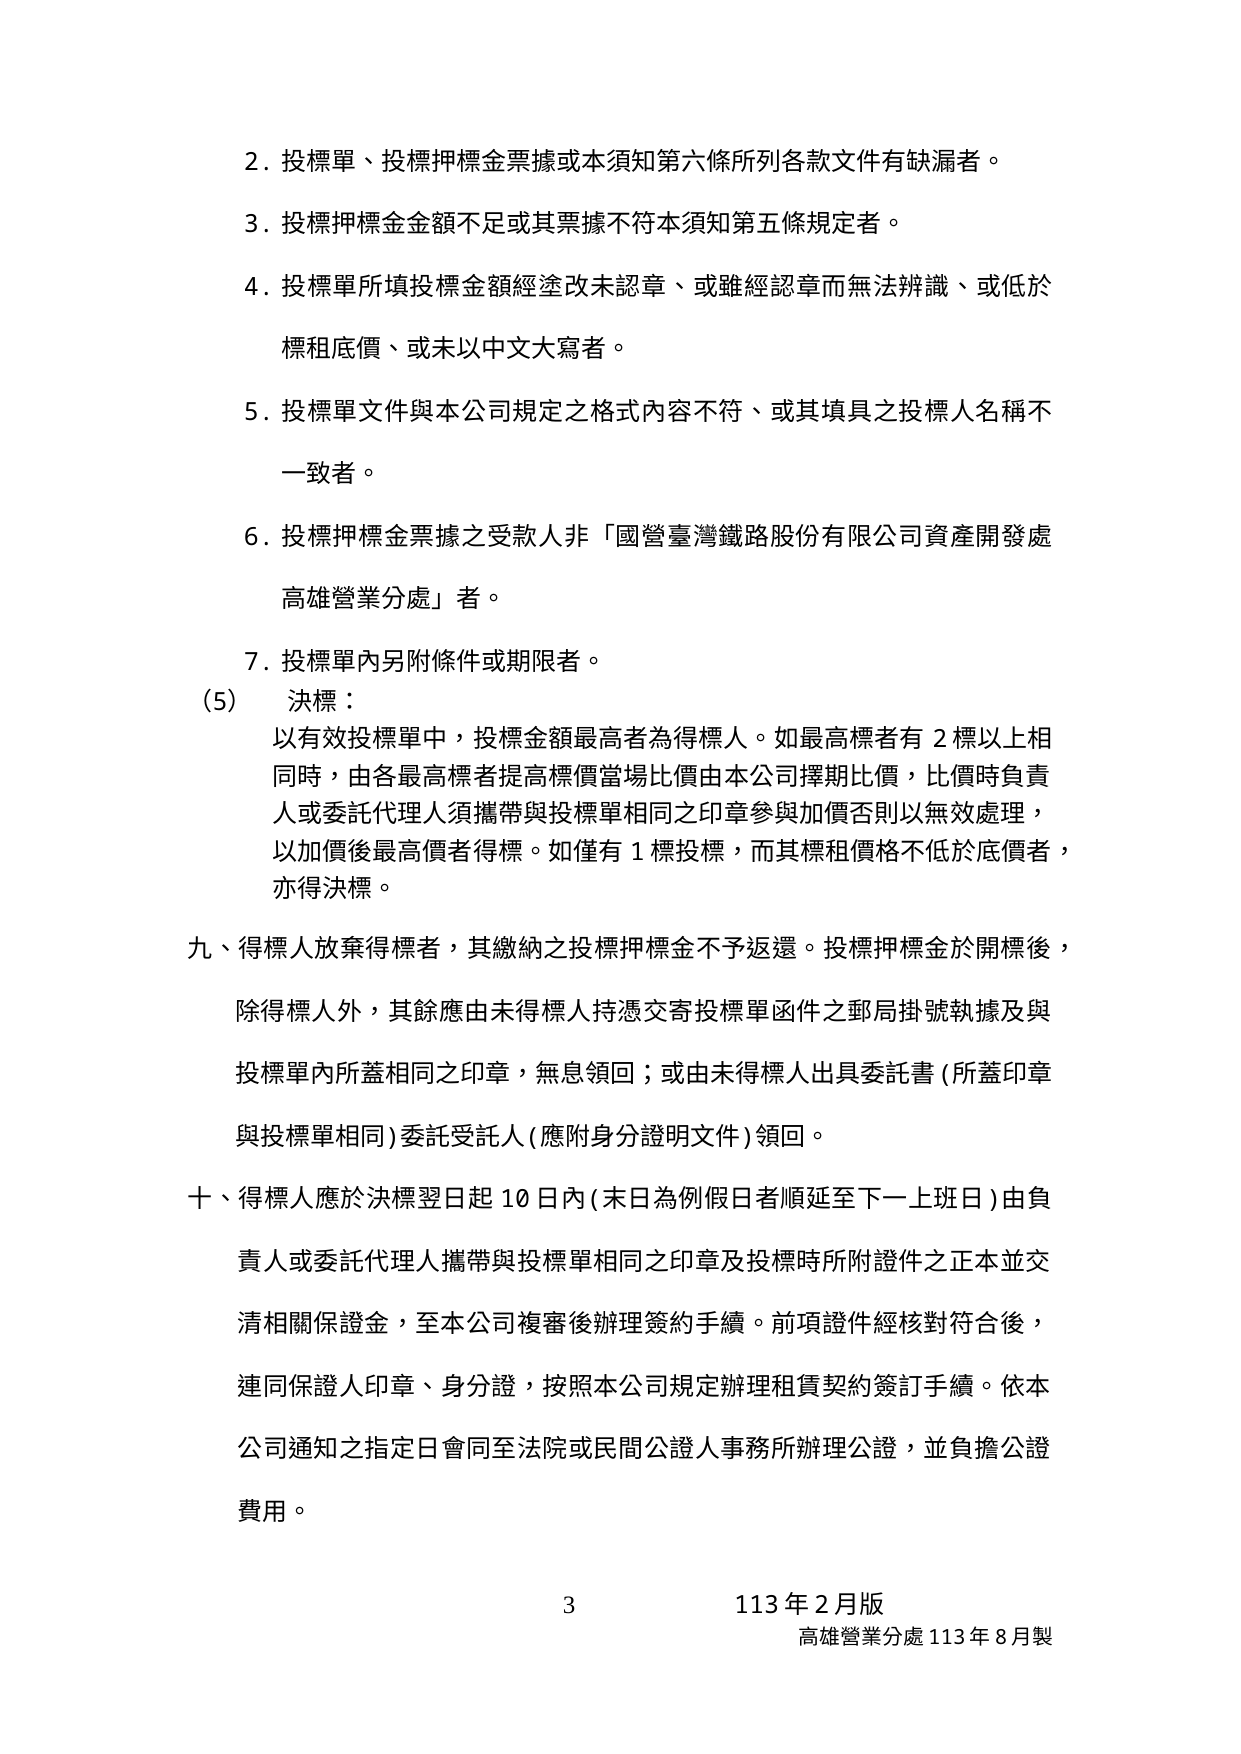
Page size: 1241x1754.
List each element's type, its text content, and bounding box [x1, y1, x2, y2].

text 十、得標人應於決標翌日起10日內(末日為例假日者順延至下一上班日)由負責人或委託代理人攜帶與投標單相同之印章及投標時所附證件之正本並交清相關保證金，至本公司複審後辦理簽約手續。前項證件經核對符合後，連同保證人印章、身分證，按照本公司規定辦理租賃契約簽訂手續。依本公司通知之指定日會同至法院或民間公證人事務所辦理公證，並負擔公證費用。 [187, 1155, 1053, 1530]
text 以有效投標單中，投標金額最高者為得標人。如最高標者有2標以上相同時，由各最高標者提高標價當場比價由本公司擇期比價，比價時負責人或委託代理人須攜帶與投標單相同之印章參與加價否則以無效處理，以加價後最高價者得標。如僅有1標投標，而其標租價格不低於底價者，亦得決標。 [272, 718, 1053, 905]
list 投標押標金票據之受款人非「國營臺灣鐵路股份有限公司資產開發處高雄營業分處」者。 [244, 493, 1053, 618]
list 投標單內另附條件或期限者。 [244, 618, 1053, 680]
list 決標： [187, 680, 1051, 718]
text 九、得標人放棄得標者，其繳納之投標押標金不予返還。投標押標金於開標後，除得標人外，其餘應由未得標人持憑交寄投標單函件之郵局掛號執據及與投標單內所蓋相同之印章，無息領回；或由未得標人出具委託書(所蓋印章與投標單相同)委託受託人(應附身分證明文件)領回。 [187, 905, 1053, 1155]
list 投標單所填投標金額經塗改未認章、或雖經認章而無法辨識、或低於標租底價、或未以中文大寫者。 [244, 243, 1053, 368]
list 投標單文件與本公司規定之格式內容不符、或其填具之投標人名稱不一致者。 [244, 368, 1053, 493]
list 投標單、投標押標金票據或本須知第六條所列各款文件有缺漏者。 [244, 118, 1053, 180]
list 投標押標金金額不足或其票據不符本須知第五條規定者。 [244, 180, 1053, 243]
